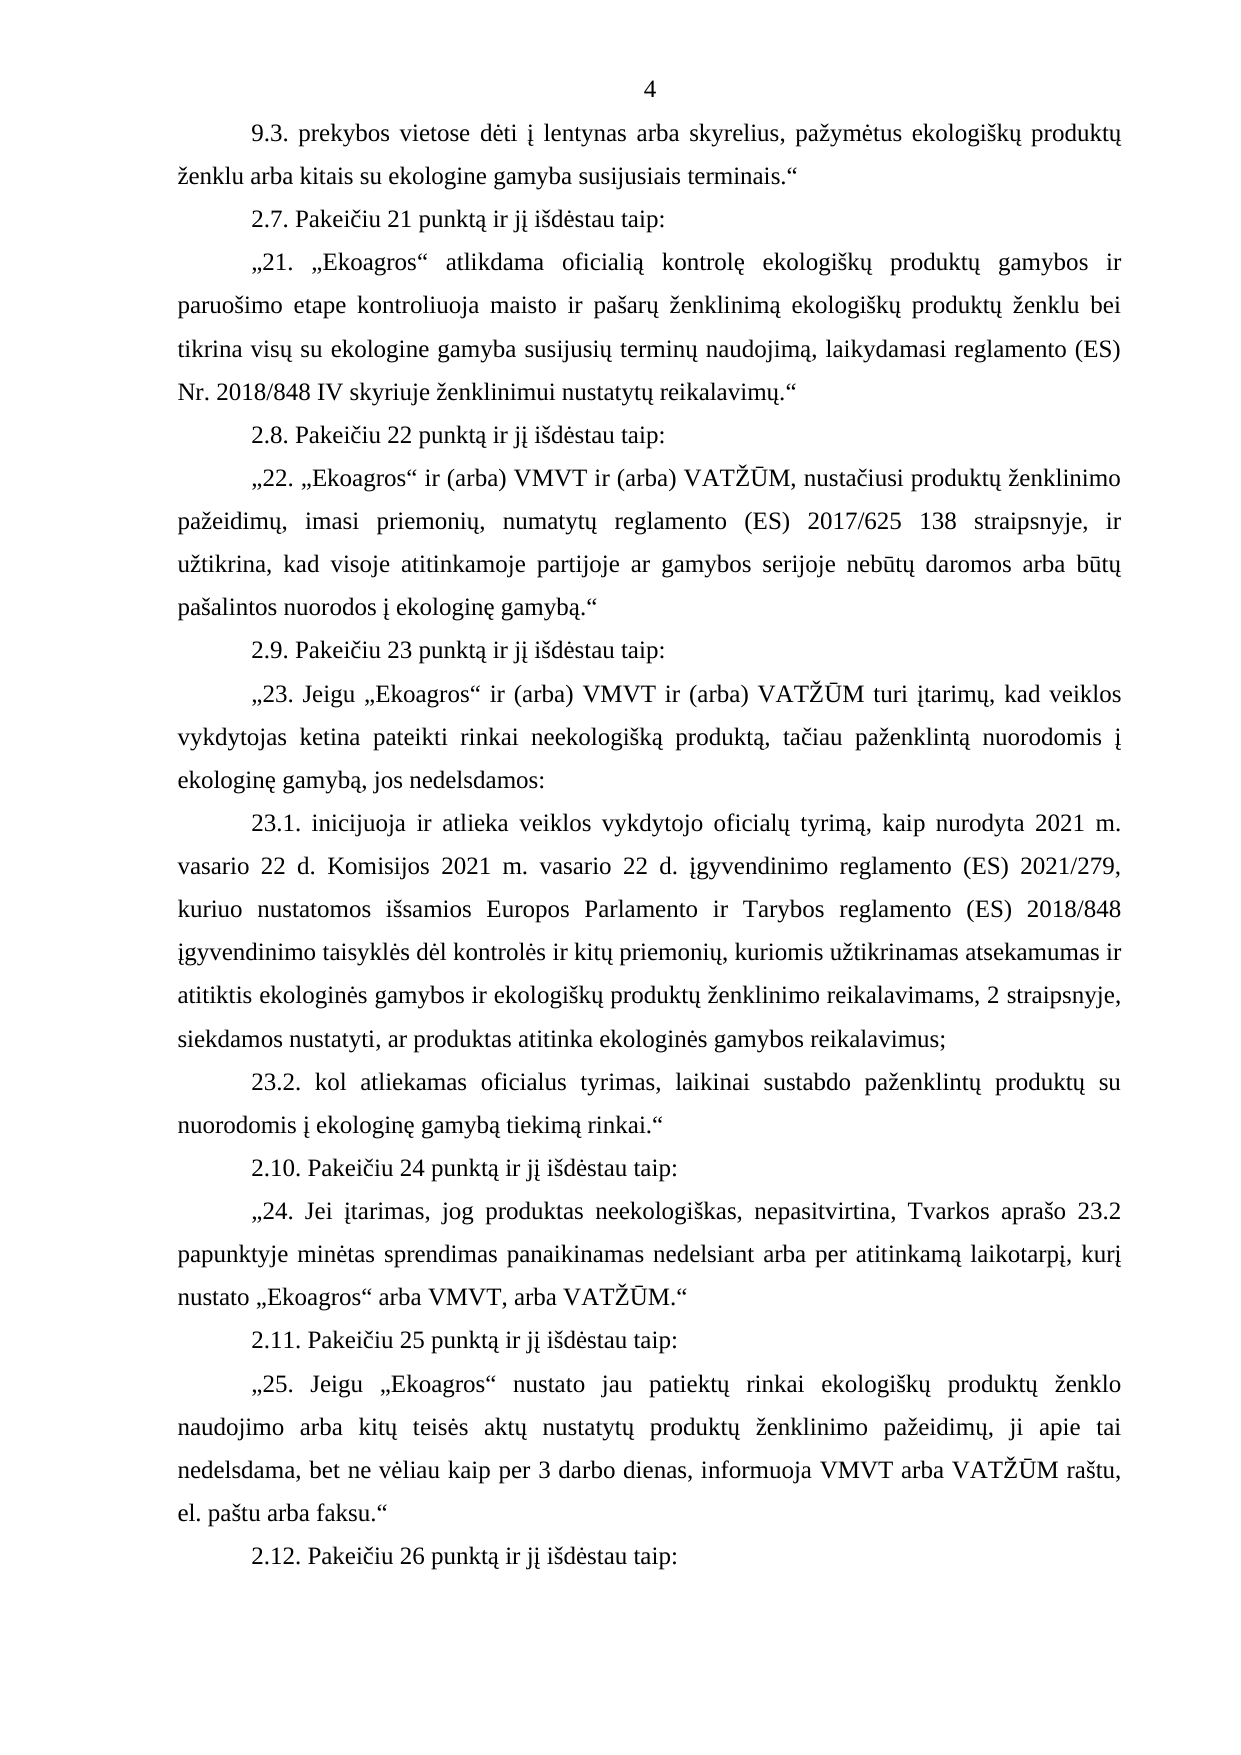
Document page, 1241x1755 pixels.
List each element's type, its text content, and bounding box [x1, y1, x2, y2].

text 2.7. Pakeičiu 21 punktą ir jį išdėstau taip: [177, 204, 1122, 233]
text 2.11. Pakeičiu 25 punktą ir jį išdėstau taip: [177, 1326, 1122, 1354]
text „22. „Ekoagros“ ir (arba) VMVT ir (arba) VATŽŪM, nustačiusi produktų ženklinimo pažeidimų, imasi priemonių, numatytų reglamento (ES) 2017/625 138 straipsnyje, ir užtikrina, kad visoje atitinkamoje partijoje ar gamybos serijoje nebūtų daromos arba būtų pašalintos nuorodos į ekologinę gamybą.“ [177, 463, 1122, 621]
text „24. Jei įtarimas, jog produktas neekologiškas, nepasitvirtina, Tvarkos aprašo 23.2 papunktyje minėtas sprendimas panaikinamas nedelsiant arba per atitinkamą laikotarpį, kurį nustato „Ekoagros“ arba VMVT, arba VATŽŪM.“ [177, 1196, 1122, 1311]
text 23.2. kol atliekamas oficialus tyrimas, laikinai sustabdo paženklintų produktų su nuorodomis į ekologinę gamybą tiekimą rinkai.“ [177, 1067, 1122, 1139]
text „21. „Ekoagros“ atlikdama oficialią kontrolę ekologiškų produktų gamybos ir paruošimo etape kontroliuoja maisto ir pašarų ženklinimą ekologiškų produktų ženklu bei tikrina visų su ekologine gamyba susijusių terminų naudojimą, laikydamasi reglamento (ES) Nr. 2018/848 IV skyriuje ženklinimui nustatytų reikalavimų.“ [177, 247, 1122, 406]
text 2.12. Pakeičiu 26 punktą ir jį išdėstau taip: [177, 1541, 1122, 1570]
text 23.1. inicijuoja ir atlieka veiklos vykdytojo oficialų tyrimą, kaip nurodyta 2021 m. vasario 22 d. Komisijos 2021 m. vasario 22 d. įgyvendinimo reglamento (ES) 2021/279, kuriuo nustatomos išsamios Europos Parlamento ir Tarybos reglamento (ES) 2018/848 įgyvendinimo taisyklės dėl kontrolės ir kitų priemonių, kuriomis užtikrinamas atsekamumas ir atitiktis ekologinės gamybos ir ekologiškų produktų ženklinimo reikalavimams, 2 straipsnyje, siekdamos nustatyti, ar produktas atitinka ekologinės gamybos reikalavimus; [177, 808, 1122, 1052]
text „23. Jeigu „Ekoagros“ ir (arba) VMVT ir (arba) VATŽŪM turi įtarimų, kad veiklos vykdytojas ketina pateikti rinkai neekologišką produktą, tačiau paženklintą nuorodomis į ekologinę gamybą, jos nedelsdamos: [177, 679, 1122, 794]
text 2.9. Pakeičiu 23 punktą ir jį išdėstau taip: [177, 636, 1122, 664]
text 2.8. Pakeičiu 22 punktą ir jį išdėstau taip: [177, 420, 1122, 449]
text 9.3. prekybos vietose dėti į lentynas arba skyrelius, pažymėtus ekologiškų produktų ženklu arba kitais su ekologine gamyba susijusiais terminais.“ [177, 118, 1122, 190]
text 2.10. Pakeičiu 24 punktą ir jį išdėstau taip: [177, 1153, 1122, 1182]
text „25. Jeigu „Ekoagros“ nustato jau patiektų rinkai ekologiškų produktų ženklo naudojimo arba kitų teisės aktų nustatytų produktų ženklinimo pažeidimų, ji apie tai nedelsdama, bet ne vėliau kaip per 3 darbo dienas, informuoja VMVT arba VATŽŪM raštu, el. paštu arba faksu.“ [177, 1369, 1122, 1527]
